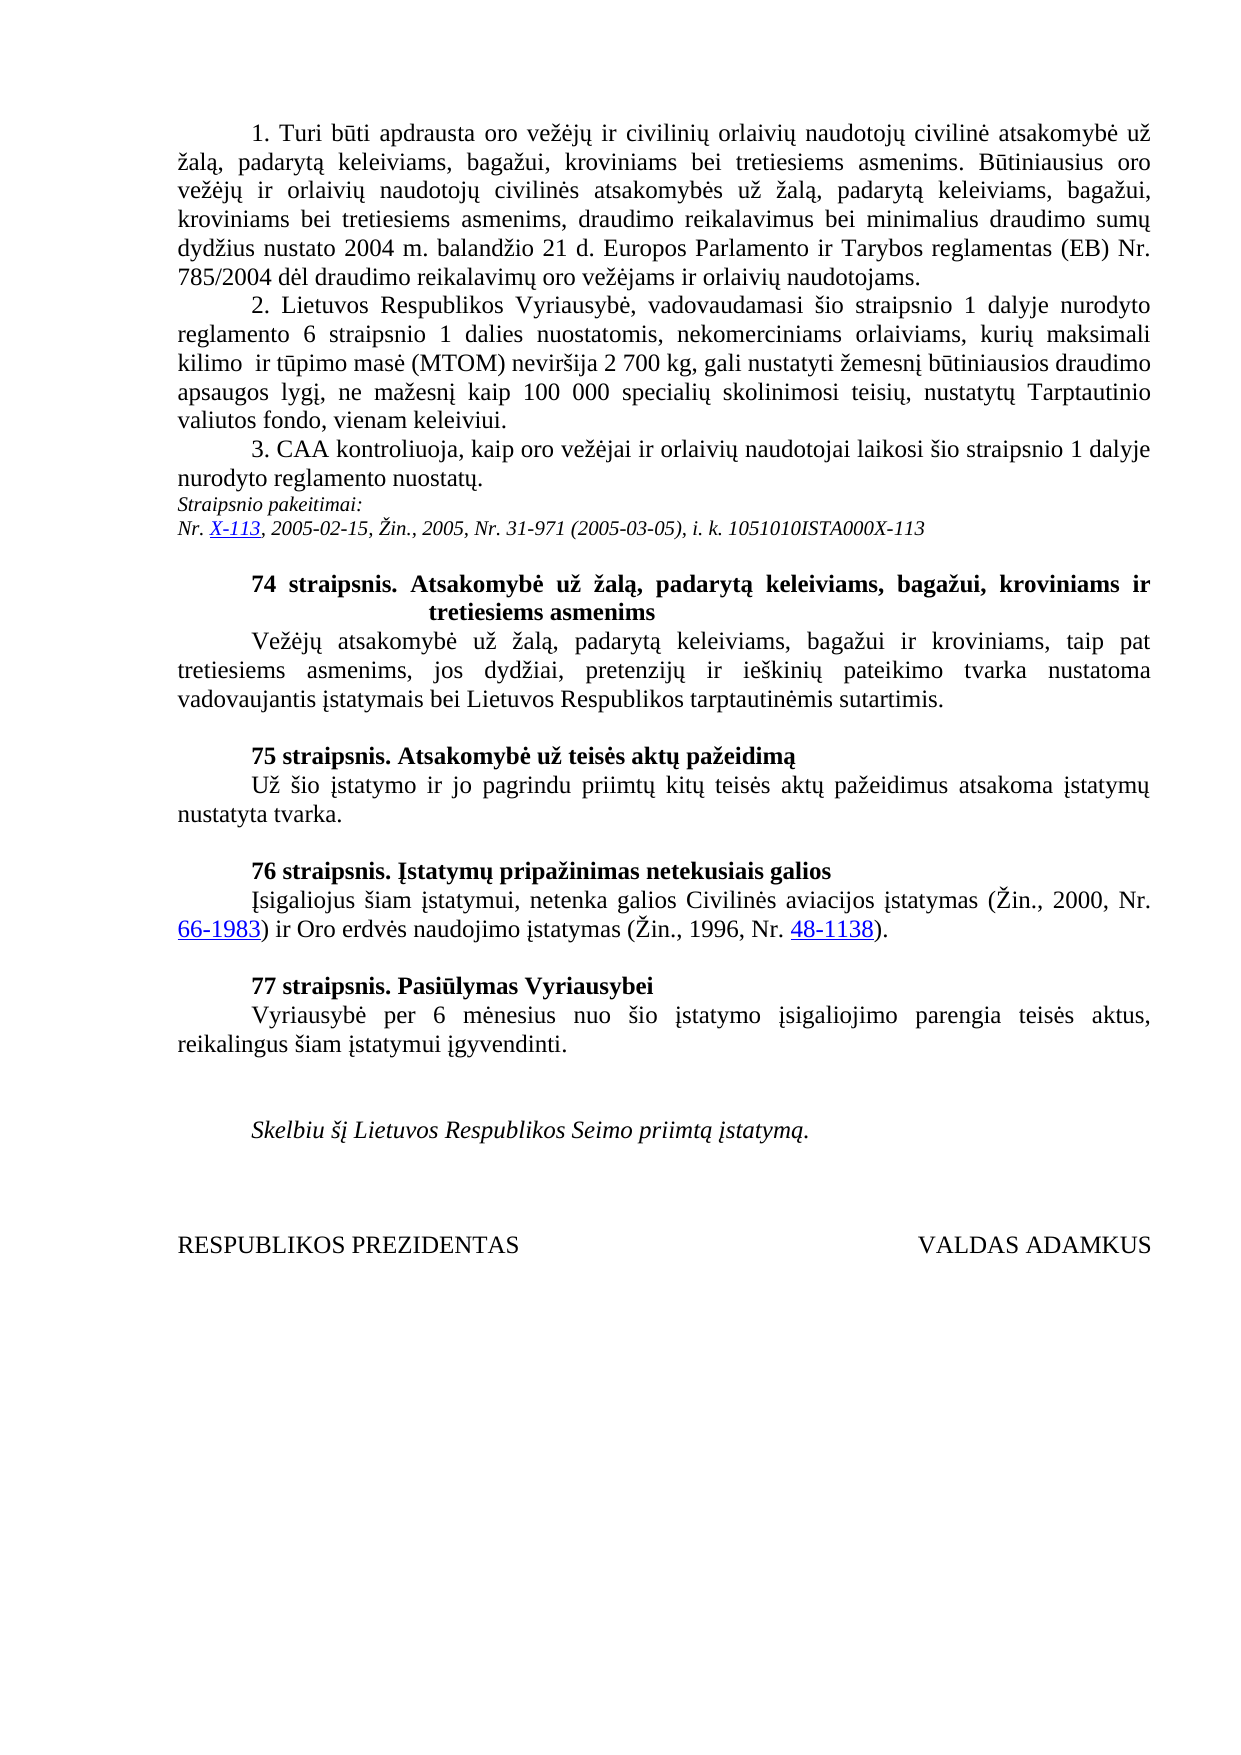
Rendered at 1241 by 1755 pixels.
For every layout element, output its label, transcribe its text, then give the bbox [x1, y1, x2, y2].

text Įsigaliojus šiam įstatymui, netenka galios Civilinės aviacijos įstatymas (Žin., 2000, Nr. 66-1983) ir Oro erdvės naudojimo įstatymas (Žin., 1996, Nr. 48-1138). [177, 885, 1152, 942]
text 75 straipsnis. Atsakomybė už teisės aktų pažeidimą [177, 741, 1152, 770]
text 2. Lietuvos Respublikos Vyriausybė, vadovaudamasi šio straipsnio 1 dalyje nurodyto reglamento 6 straipsnio 1 dalies nuostatomis, nekomerciniams orlaiviams, kurių maksimali kilimo ir tūpimo masė (MTOM) neviršija 2 700 kg, gali nustatyti žemesnį būtiniausios draudimo apsaugos lygį, ne mažesnį kaip 100 000 specialių skolinimosi teisių, nustatytų Tarptautinio valiutos fondo, vienam keleiviui. [177, 291, 1152, 434]
text Skelbiu šį Lietuvos Respublikos Seimo priimtą įstatymą. [177, 1115, 1152, 1144]
text 1. Turi būti apdrausta oro vežėjų ir civilinių orlaivių naudotojų civilinė atsakomybė už žalą, padarytą keleiviams, bagažui, kroviniams bei tretiesiems asmenims. Būtiniausius oro vežėjų ir orlaivių naudotojų civilinės atsakomybės už žalą, padarytą keleiviams, bagažui, kroviniams bei tretiesiems asmenims, draudimo reikalavimus bei minimalius draudimo sumų dydžius nustato 2004 m. balandžio 21 d. Europos Parlamento ir Tarybos reglamentas (EB) Nr. 785/2004 dėl draudimo reikalavimų oro vežėjams ir orlaivių naudotojams. [177, 118, 1152, 291]
text Vežėjų atsakomybė už žalą, padarytą keleiviams, bagažui ir kroviniams, taip pat tretiesiems asmenims, jos dydžiai, pretenzijų ir ieškinių pateikimo tvarka nustatoma vadovaujantis įstatymais bei Lietuvos Respublikos tarptautinėmis sutartimis. [177, 626, 1152, 712]
text Vyriausybė per 6 mėnesius nuo šio įstatymo įsigaliojimo parengia teisės aktus, reikalingus šiam įstatymui įgyvendinti. [177, 1000, 1152, 1057]
text Už šio įstatymo ir jo pagrindu priimtų kitų teisės aktų pažeidimus atsakoma įstatymų nustatyta tvarka. [177, 770, 1152, 827]
text 77 straipsnis. Pasiūlymas Vyriausybei [177, 971, 1152, 1000]
text 76 straipsnis. Įstatymų pripažinimas netekusiais galios [177, 856, 1152, 885]
text 3. CAA kontroliuoja, kaip oro vežėjai ir orlaivių naudotojai laikosi šio straipsnio 1 dalyje nurodyto reglamento nuostatų. [177, 434, 1152, 492]
text RESPUBLIKOS PREZIDENTAS VALDAS ADAMKUS [177, 1230, 1152, 1259]
text Straipsnio pakeitimai: [177, 492, 1152, 516]
text 74 straipsnis. Atsakomybė už žalą, padarytą keleiviams, bagažui, kroviniams ir tretiesiems asmenims [251, 569, 1152, 626]
text Nr. X-113, 2005-02-15, Žin., 2005, Nr. 31-971 (2005-03-05), i. k. 1051010ISTA000X-113 [177, 516, 1152, 540]
